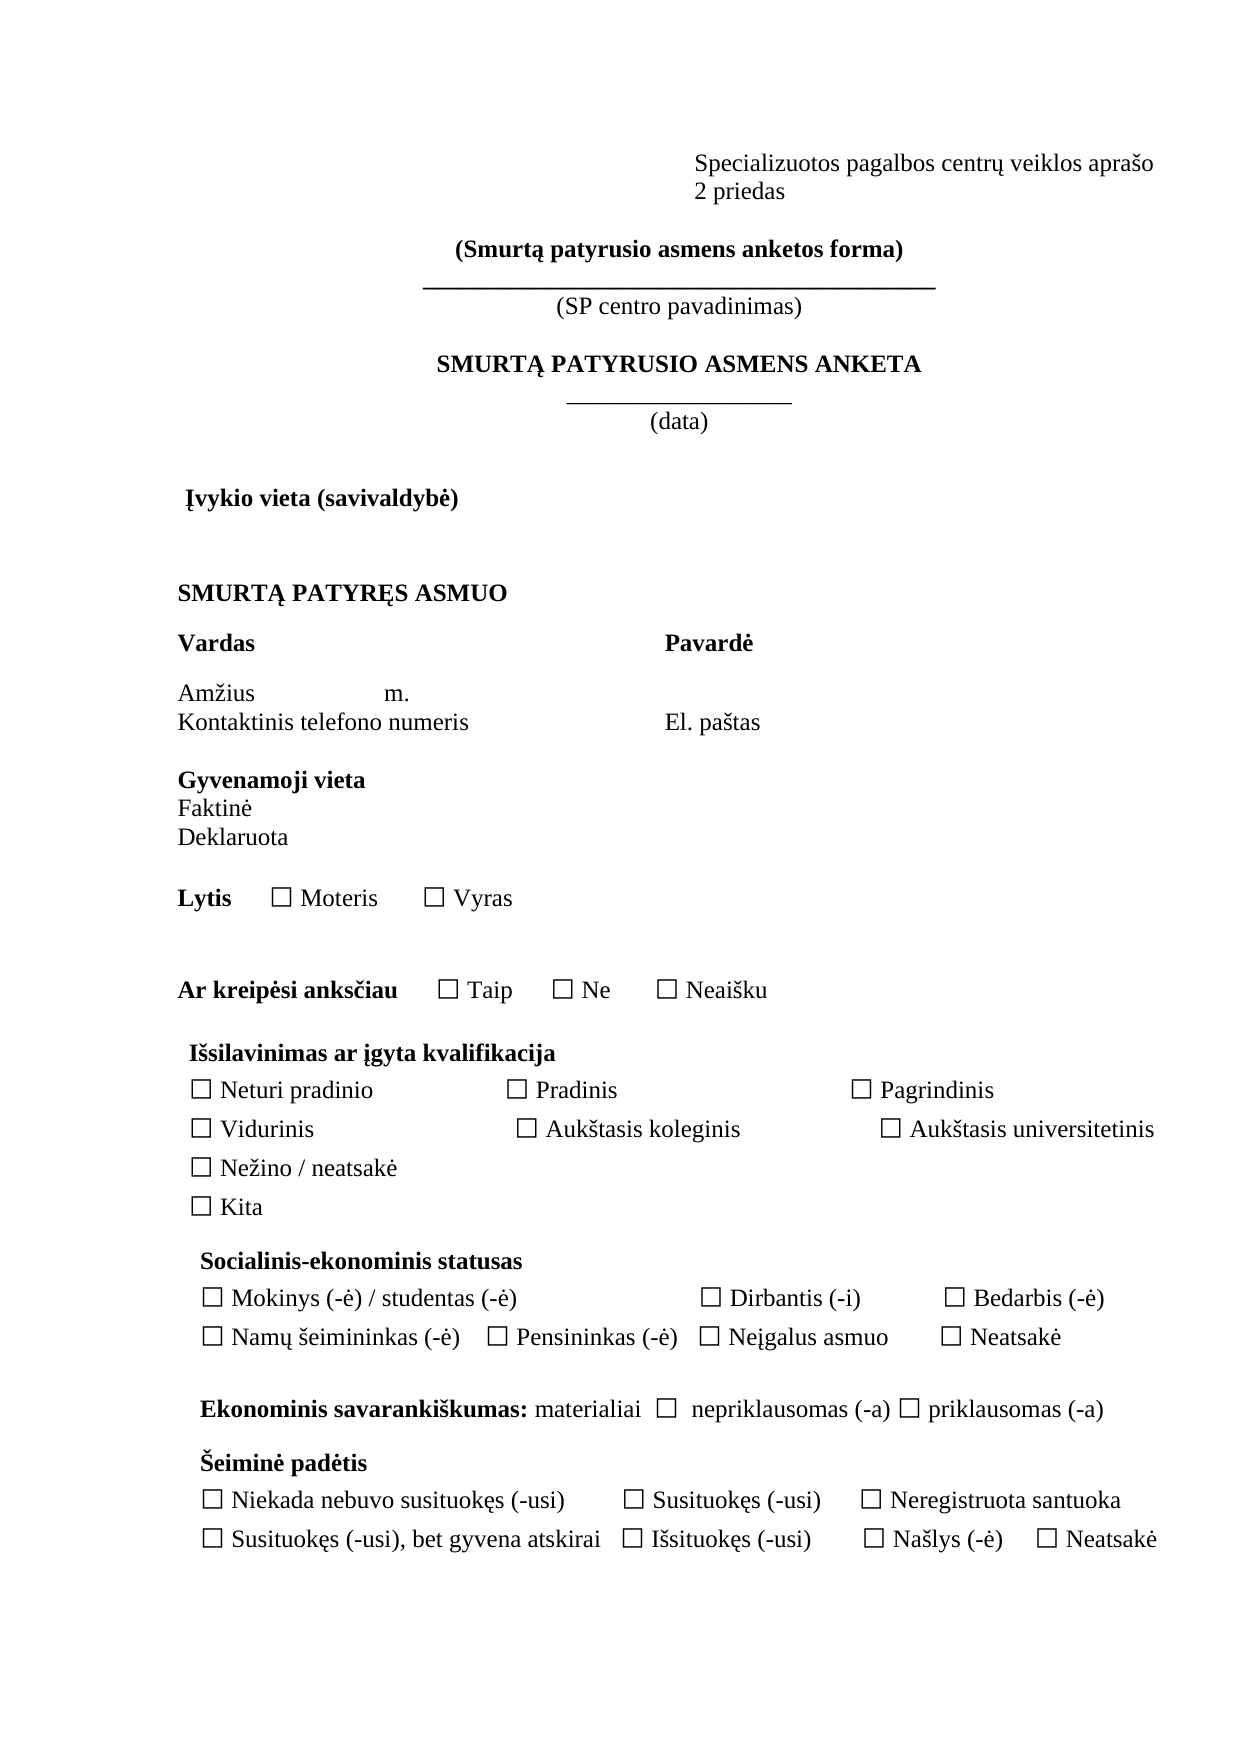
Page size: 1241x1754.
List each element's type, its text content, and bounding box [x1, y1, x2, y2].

text Amžius m. [177, 678, 1181, 707]
text Faktinė [177, 793, 1181, 822]
table_header Įvykio vieta (savivaldybė) [174, 483, 1167, 549]
text (data) [177, 406, 1181, 435]
text 2 priedas [582, 176, 1181, 205]
text Gyvenamoji vieta [177, 765, 1181, 793]
text (SP centro pavadinimas) [177, 291, 1181, 320]
table_header Socialinis-ekonominis statusas ⬜ Mokinys (-ė) / studentas (-ė) ⬜ Dirbantis (-i) ⬜ Bedarbis (-ė) ⬜ Namų šeimininkas (-ė) ⬜ Pensininkas (-ė) ⬜ Neįgalus asmuo ⬜ Neatsakė Ekonominis savarankiškumas: materialiai ⬜ nepriklausomas (-a) ⬜ priklausomas (-a) [189, 1246, 1192, 1429]
table_header Išsilavinimas ar įgyta kvalifikacija ⬜ Neturi pradinio ⬜ Pradinis ⬜ Pagrindinis ⬜ Vidurinis ⬜ Aukštasis koleginis ⬜ Aukštasis universitetinis ⬜ Nežino / neatsakė ⬜ Kita [189, 1005, 1182, 1227]
text _________________________________________ [177, 263, 1181, 291]
text Kontaktinis telefono numeris El. paštas [177, 707, 1181, 736]
table_header Šeiminė padėtis ⬜ Niekada nebuvo susituokęs (-usi) ⬜ Susituokęs (-usi) ⬜ Neregistruota santuoka ⬜ Susituokęs (-usi), bet gyvena atskirai ⬜ Išsituokęs (-usi) ⬜ Našlys (-ė) ⬜ Neatsakė [189, 1448, 1192, 1593]
text Vardas Pavardė [177, 628, 1181, 657]
text Deklaruota [177, 822, 1181, 851]
text Lytis ⬜ Moteris ⬜ Vyras [177, 880, 1181, 914]
text SMURTĄ PATYRĘS ASMUO [177, 578, 1181, 607]
text Specializuotos pagalbos centrų veiklos aprašo [694, 148, 1181, 176]
text __________________ [177, 378, 1181, 406]
text (Smurtą patyrusio asmens anketos forma) [177, 234, 1181, 263]
text Ar kreipėsi anksčiau ⬜ Taip ⬜ Ne ⬜ Neaišku [177, 971, 1181, 1005]
text SMURTĄ PATYRUSIO ASMENS ANKETA [177, 349, 1181, 378]
